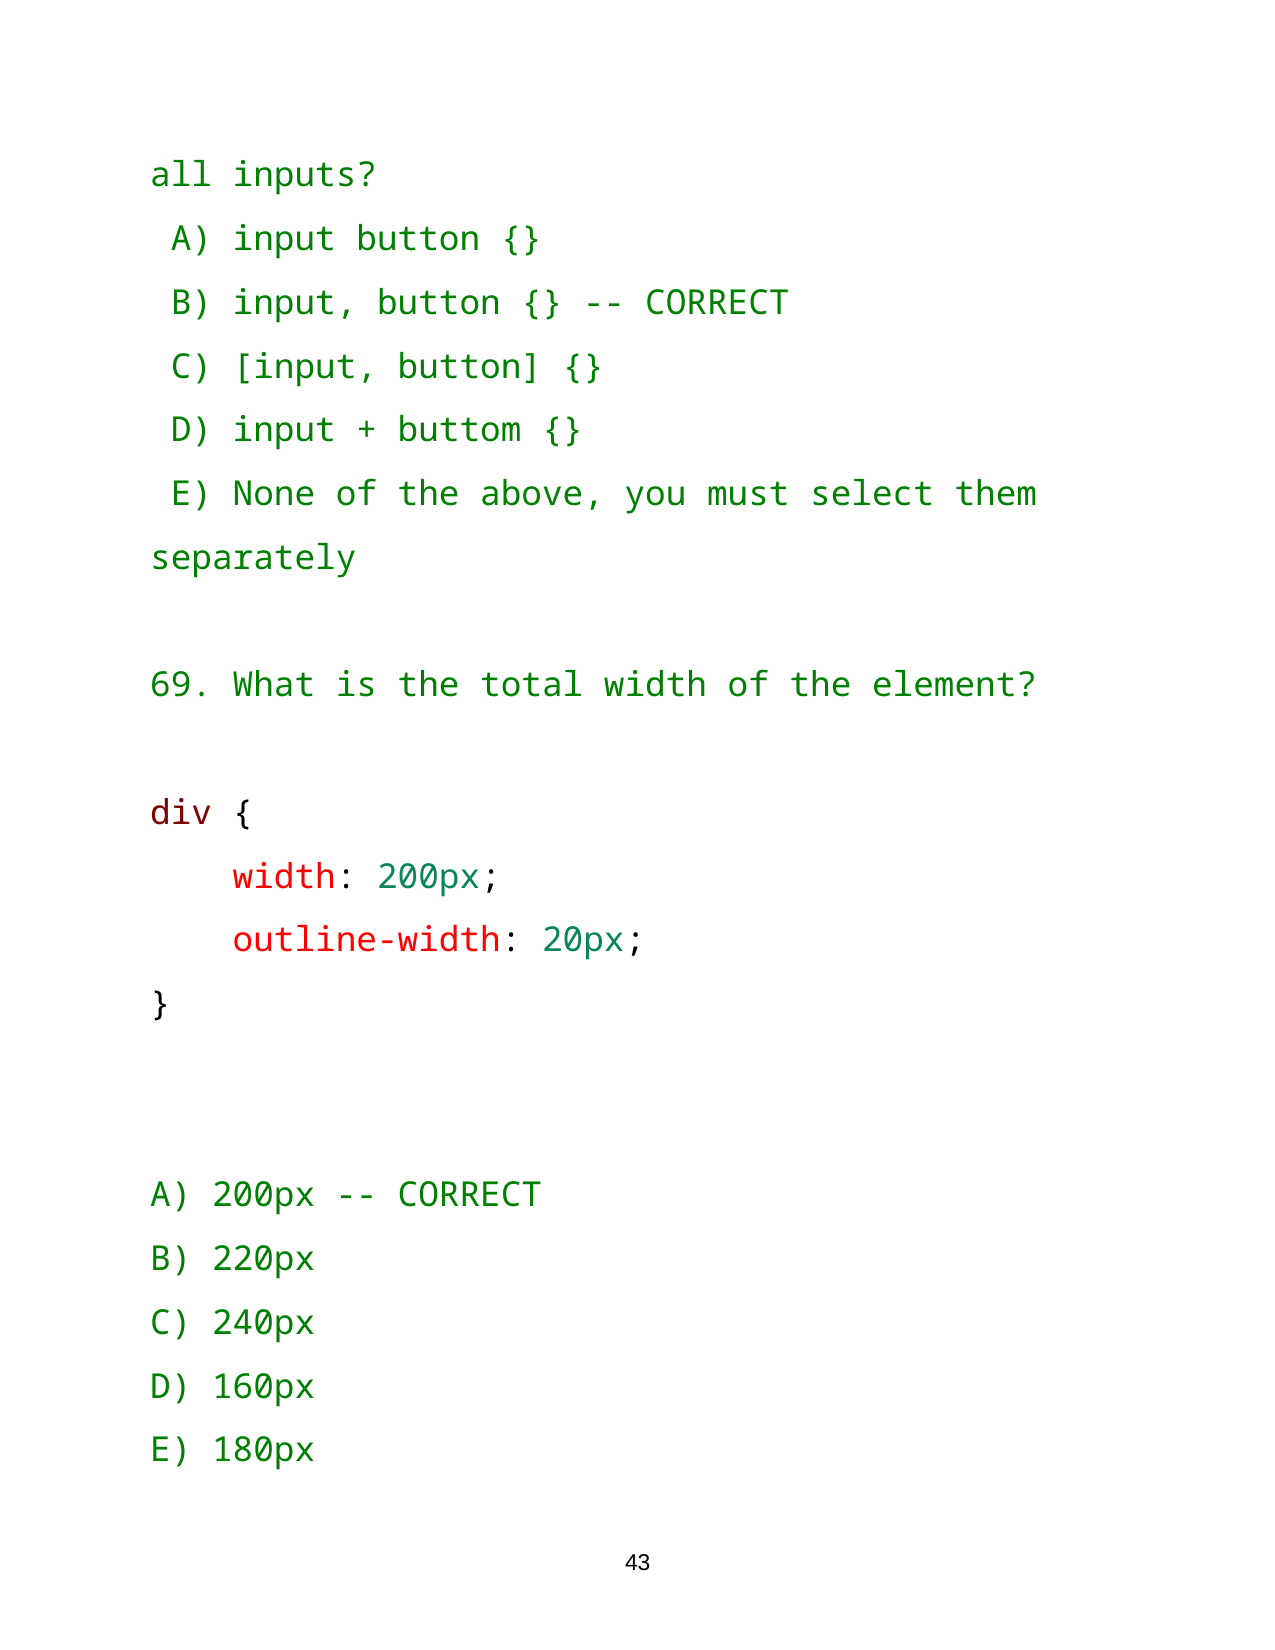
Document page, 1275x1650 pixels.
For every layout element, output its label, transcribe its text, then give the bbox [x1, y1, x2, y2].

text E) None of the above, you must select them separately [150, 469, 1125, 579]
text C) [input, button] {} [150, 341, 1125, 388]
text B) input, button {} -- CORRECT [150, 277, 1125, 324]
text A) input button {} [150, 214, 1125, 261]
text C) 240px [150, 1297, 1125, 1344]
text div { [150, 787, 1125, 834]
text outline-width: 20px; [150, 915, 1125, 962]
text all inputs? [150, 150, 1125, 197]
text D) 160px [150, 1361, 1125, 1408]
text D) input + buttom {} [150, 405, 1125, 452]
text 69. What is the total width of the element? [150, 660, 1125, 707]
text A) 200px -- CORRECT [150, 1170, 1125, 1217]
text } [150, 979, 1125, 1026]
text E) 180px [150, 1425, 1125, 1472]
text width: 200px; [150, 851, 1125, 898]
text B) 220px [150, 1234, 1125, 1281]
